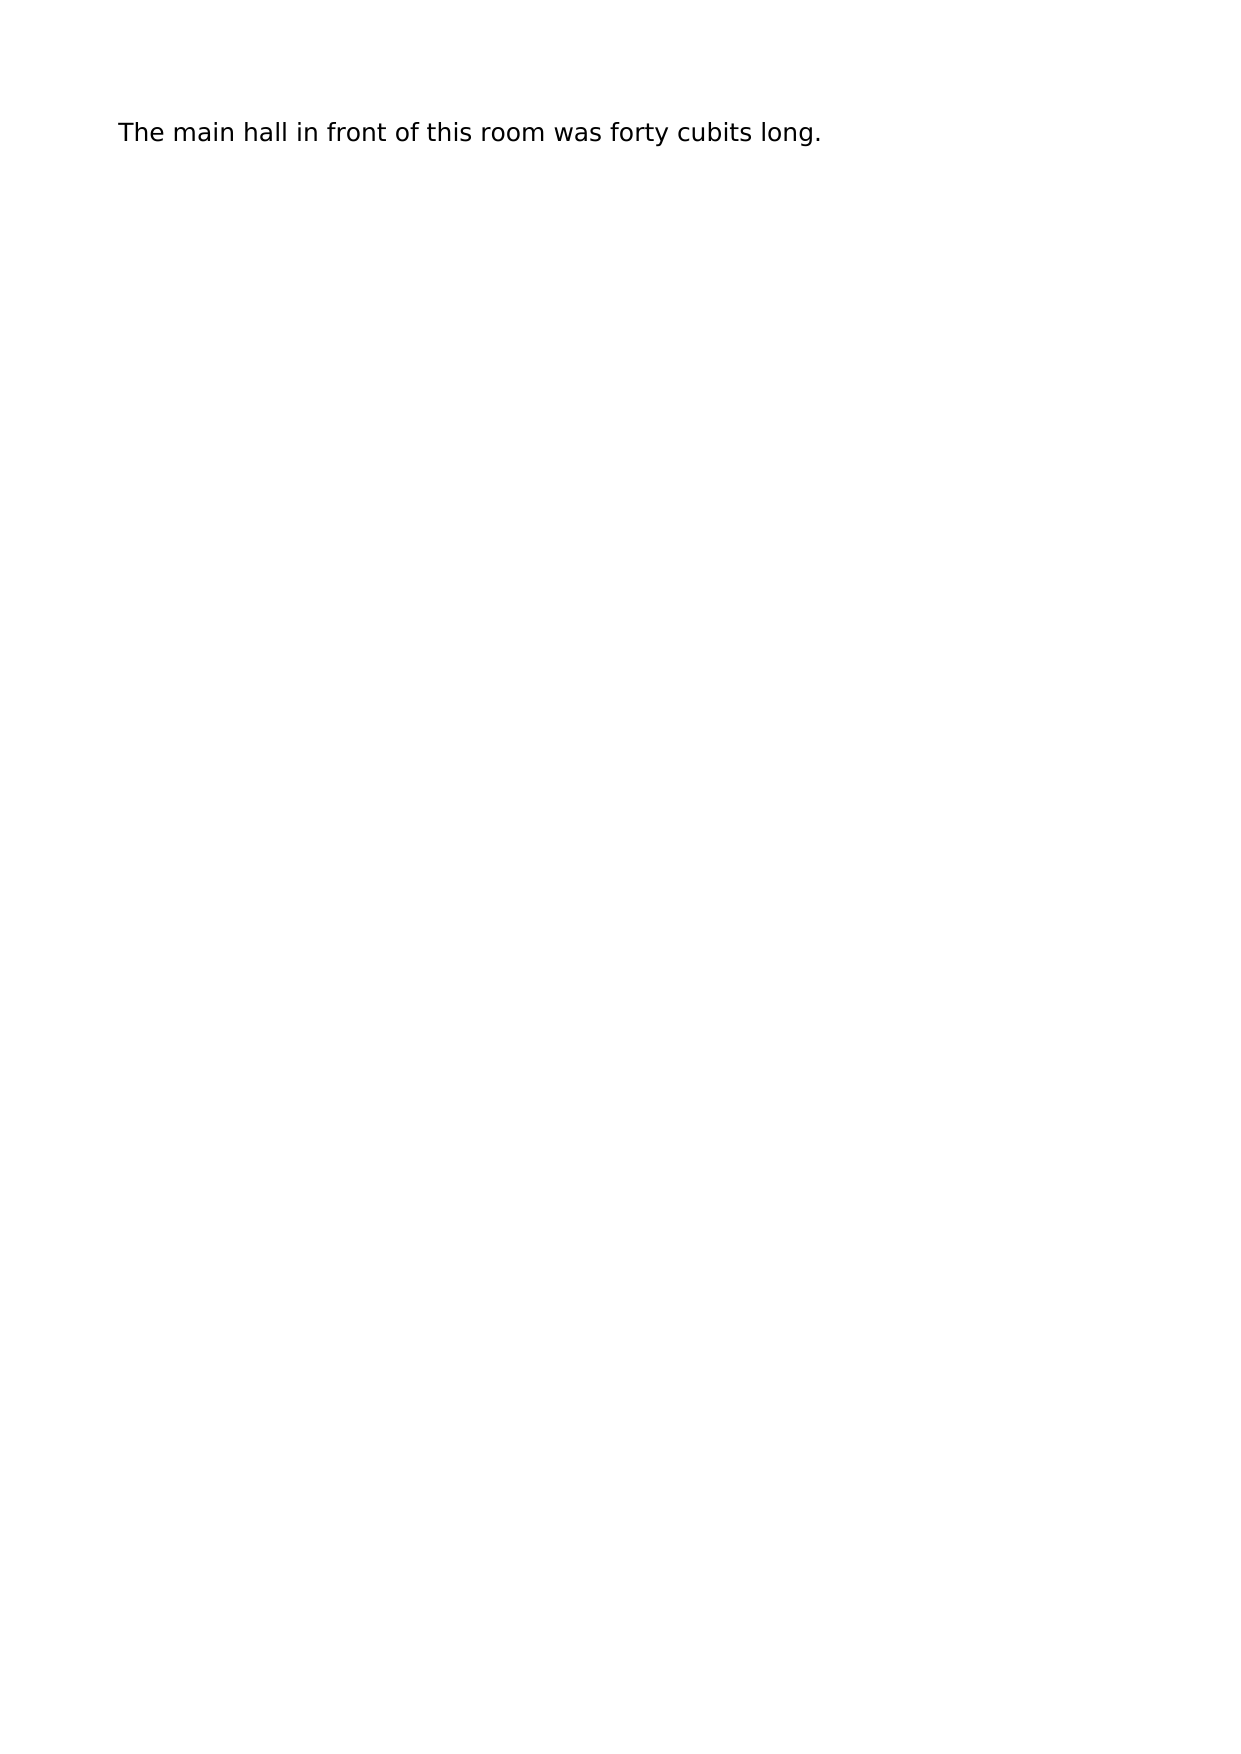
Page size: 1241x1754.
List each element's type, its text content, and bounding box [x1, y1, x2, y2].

text The main hall in front of this room was forty cubits long. [118, 118, 1122, 147]
